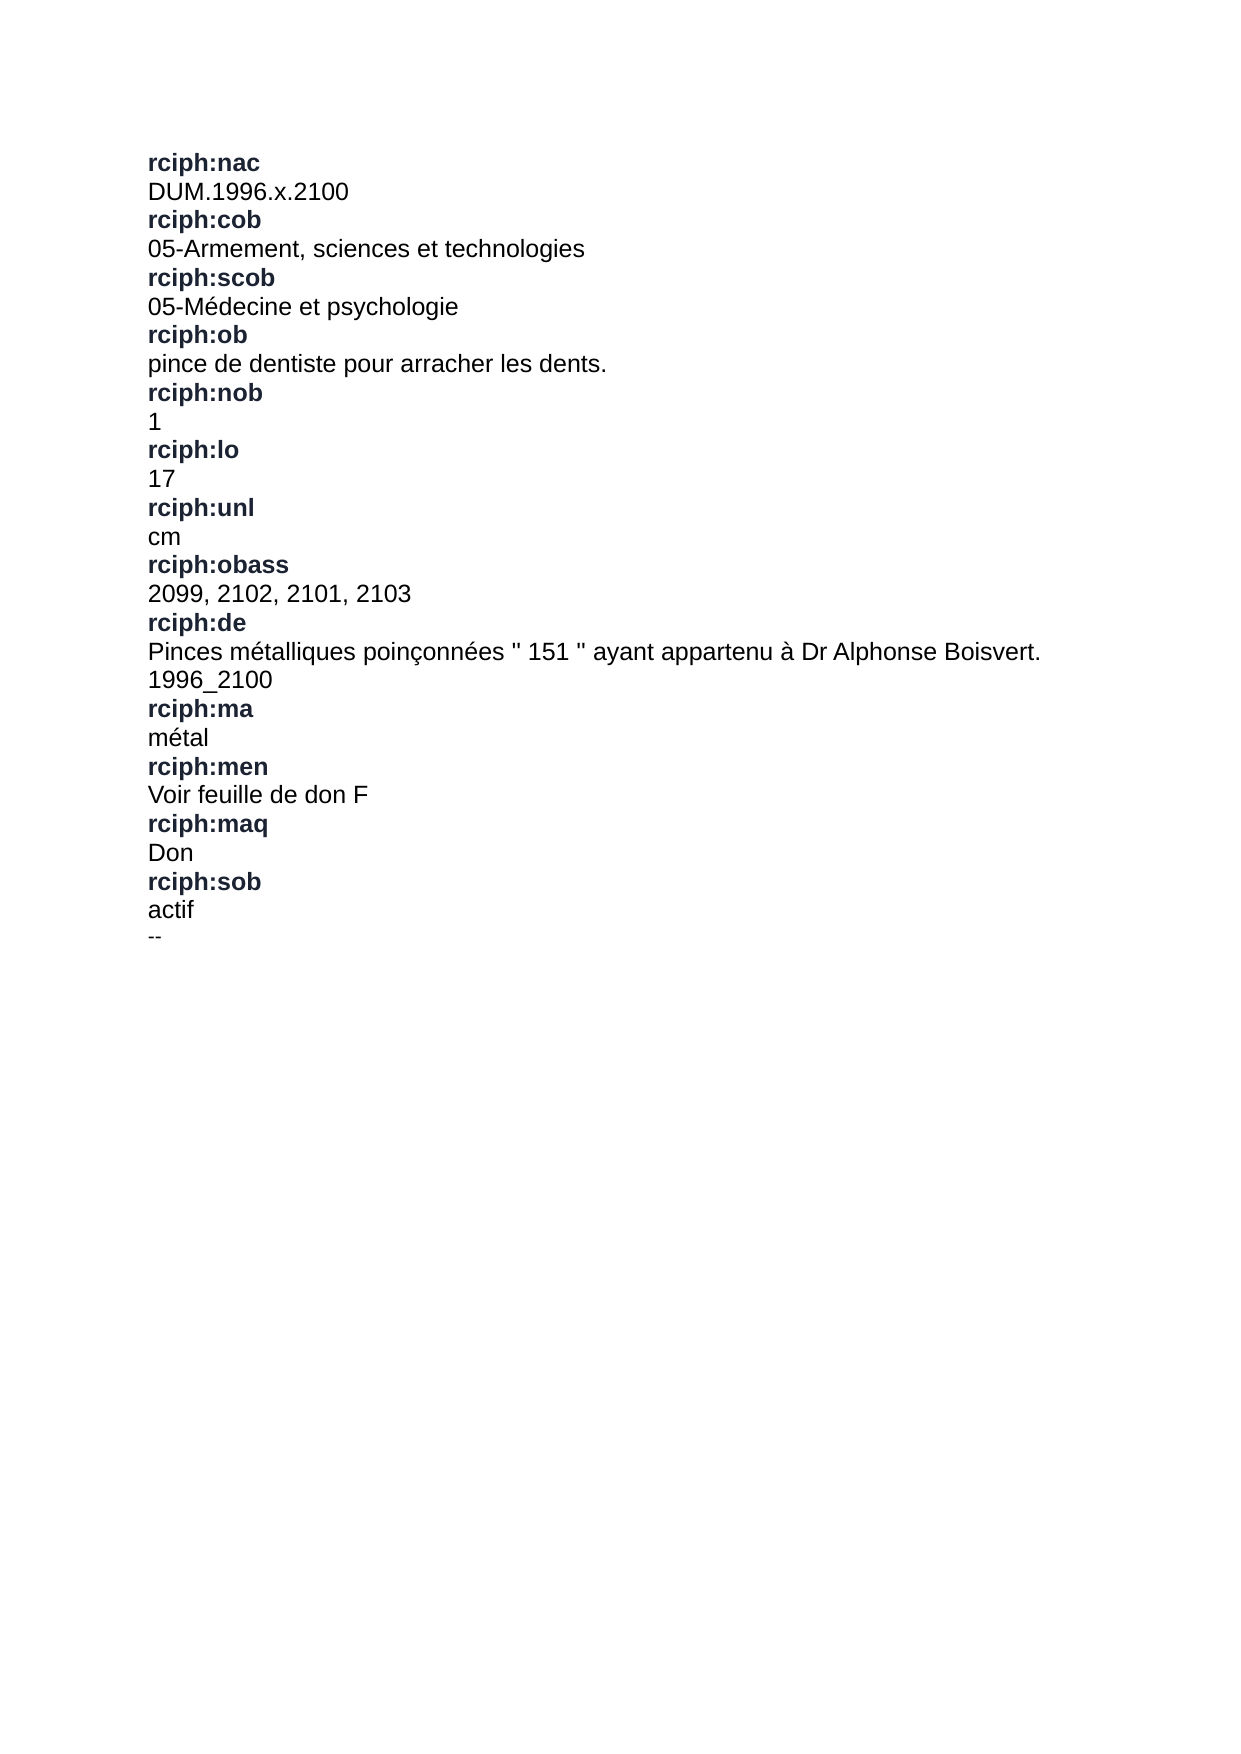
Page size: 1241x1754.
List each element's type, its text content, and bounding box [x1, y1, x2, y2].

text rciph:nac [148, 148, 1092, 176]
text Don [148, 838, 1092, 866]
text rciph:cob [148, 205, 1092, 234]
text rciph:scob [148, 263, 1092, 291]
text pince de dentiste pour arracher les dents. [148, 349, 1092, 378]
text Pinces métalliques poinçonnées '' 151 '' ayant appartenu à Dr Alphonse Boisvert. 1996_2100 [148, 636, 1092, 694]
text rciph:men [148, 751, 1092, 780]
text 05-Armement, sciences et technologies [148, 234, 1092, 263]
text cm [148, 521, 1092, 550]
text rciph:ob [148, 320, 1092, 349]
text -- [148, 924, 1092, 948]
text rciph:unl [148, 493, 1092, 521]
text rciph:obass [148, 550, 1092, 579]
text rciph:maq [148, 809, 1092, 838]
text métal [148, 723, 1092, 751]
text rciph:nob [148, 378, 1092, 406]
text rciph:sob [148, 866, 1092, 895]
text actif [148, 895, 1092, 924]
text rciph:lo [148, 435, 1092, 464]
text rciph:de [148, 608, 1092, 636]
text Voir feuille de don F [148, 780, 1092, 809]
text DUM.1996.x.2100 [148, 176, 1092, 205]
text 17 [148, 464, 1092, 493]
text 1 [148, 406, 1092, 435]
text 05-Médecine et psychologie [148, 291, 1092, 320]
text 2099, 2102, 2101, 2103 [148, 579, 1092, 608]
text rciph:ma [148, 694, 1092, 723]
